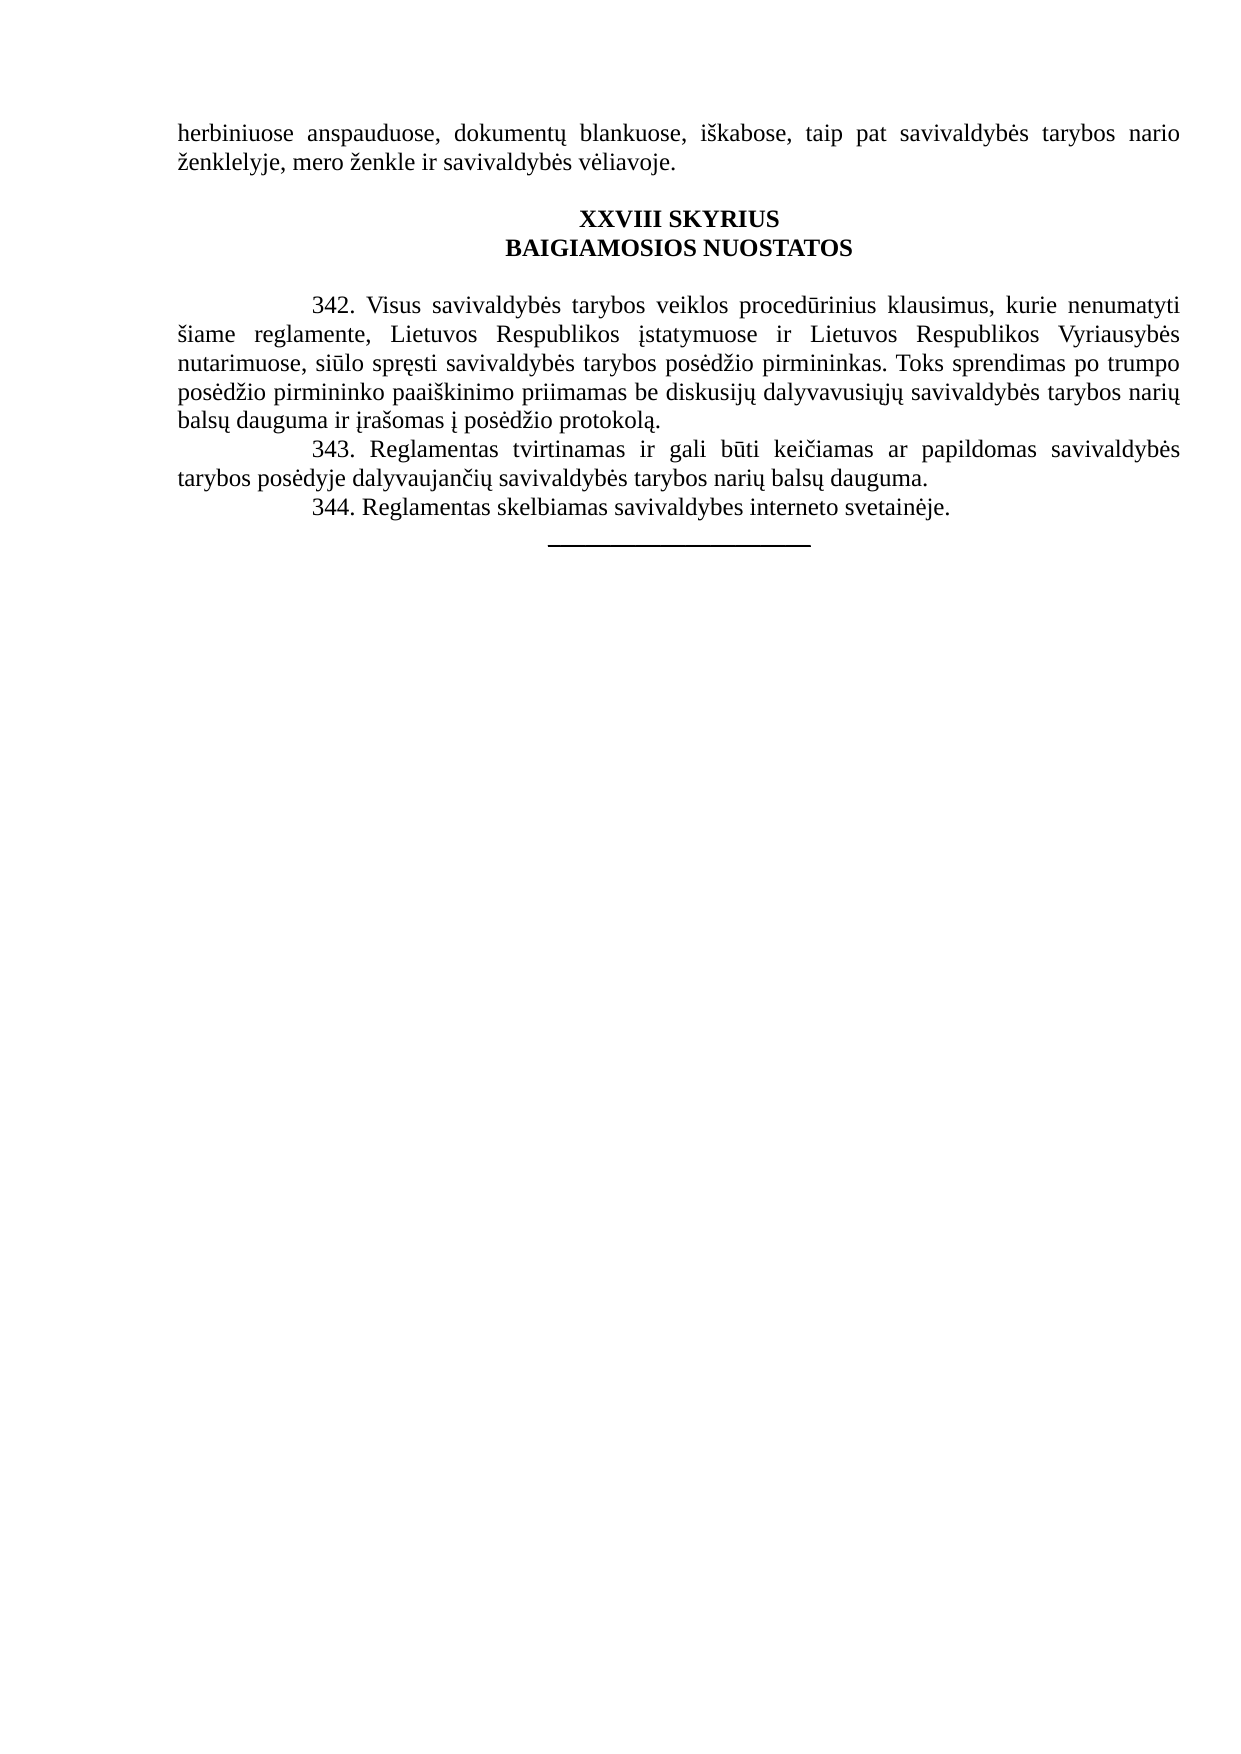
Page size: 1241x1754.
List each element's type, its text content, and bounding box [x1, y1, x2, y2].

text BAIGIAMOSIOS NUOSTATOS [177, 233, 1181, 262]
text 342. Visus savivaldybės tarybos veiklos procedūrinius klausimus, kurie nenumatyti šiame reglamente, Lietuvos Respublikos įstatymuose ir Lietuvos Respublikos Vyriausybės nutarimuose, siūlo spręsti savivaldybės tarybos posėdžio pirmininkas. Toks sprendimas po trumpo posėdžio pirmininko paaiškinimo priimamas be diskusijų dalyvavusiųjų savivaldybės tarybos narių balsų dauguma ir įrašomas į posėdžio protokolą. [177, 291, 1181, 434]
text XXVIII SKYRIUS [177, 204, 1181, 233]
text herbiniuose anspauduose, dokumentų blankuose, iškabose, taip pat savivaldybės tarybos nario ženklelyje, mero ženkle ir savivaldybės vėliavoje. [177, 118, 1181, 176]
text 344. Reglamentas skelbiamas savivaldybes interneto svetainėje. [177, 492, 1181, 521]
text 343. Reglamentas tvirtinamas ir gali būti keičiamas ar papildomas savivaldybės tarybos posėdyje dalyvaujančių savivaldybės tarybos narių balsų dauguma. [177, 434, 1181, 492]
text _____________________ [177, 521, 1181, 549]
